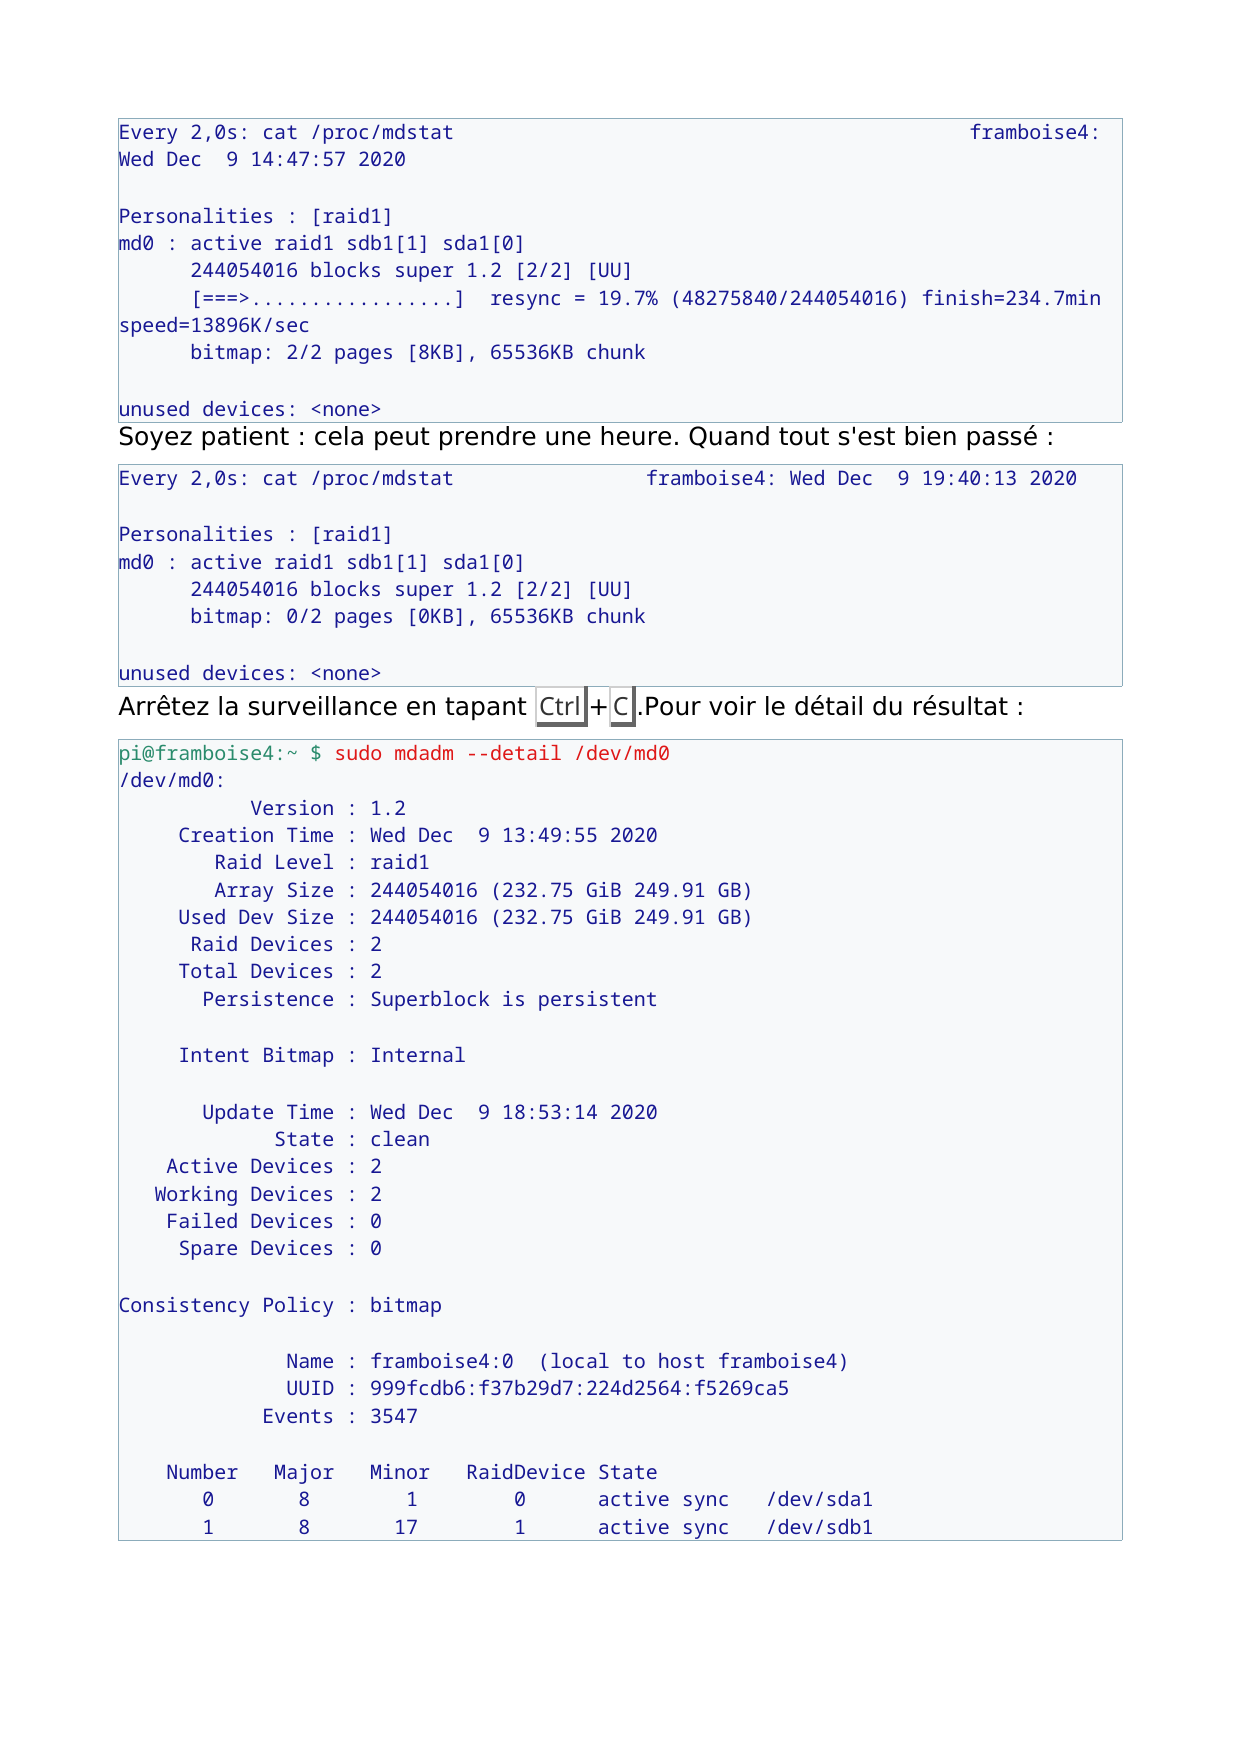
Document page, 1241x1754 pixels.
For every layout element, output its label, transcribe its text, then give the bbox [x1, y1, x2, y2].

text Arrêtez la surveillance en tapant Ctrl+C.Pour voir le détail du résultat : [636, 687, 1122, 727]
text Every 2,0s: cat /proc/mdstat framboise4: Wed Dec 9 14:47:57 2020 Personalities : [raid1] md0 : active raid1 sdb1[1] sda1[0] 244054016 blocks super 1.2 [2/2] [UU] [===>.................] resync = 19.7% (48275840/244054016) finish=234.7min speed=13896K/sec bitmap: 2/2 pages [8KB], 65536KB chunk unused devices: <none> [119, 119, 1122, 422]
text Arrêtez la surveillance en tapant Ctrl+C.Pour voir le détail du résultat : [118, 687, 535, 727]
text Every 2,0s: cat /proc/mdstat framboise4: Wed Dec 9 19:40:13 2020 Personalities : [raid1] md0 : active raid1 sdb1[1] sda1[0] 244054016 blocks super 1.2 [2/2] [UU] bitmap: 0/2 pages [0KB], 65536KB chunk unused devices: <none> [119, 465, 1122, 686]
text Soyez patient : cela peut prendre une heure. Quand tout s'est bien passé : [118, 423, 1122, 451]
text pi@framboise4:~ $ sudo mdadm --detail /dev/md0 /dev/md0: Version : 1.2 Creation Time : Wed Dec 9 13:49:55 2020 Raid Level : raid1 Array Size : 244054016 (232.75 GiB 249.91 GB) Used Dev Size : 244054016 (232.75 GiB 249.91 GB) Raid Devices : 2 Total Devices : 2 Persistence : Superblock is persistent Intent Bitmap : Internal Update Time : Wed Dec 9 18:53:14 2020 State : clean Active Devices : 2 Working Devices : 2 Failed Devices : 0 Spare Devices : 0 Consistency Policy : bitmap Name : framboise4:0 (local to host framboise4) UUID : 999fcdb6:f37b29d7:224d2564:f5269ca5 Events : 3547 Number Major Minor RaidDevice State 0 8 1 0 active sync /dev/sda1 1 8 17 1 active sync /dev/sdb1 [119, 740, 1122, 1540]
